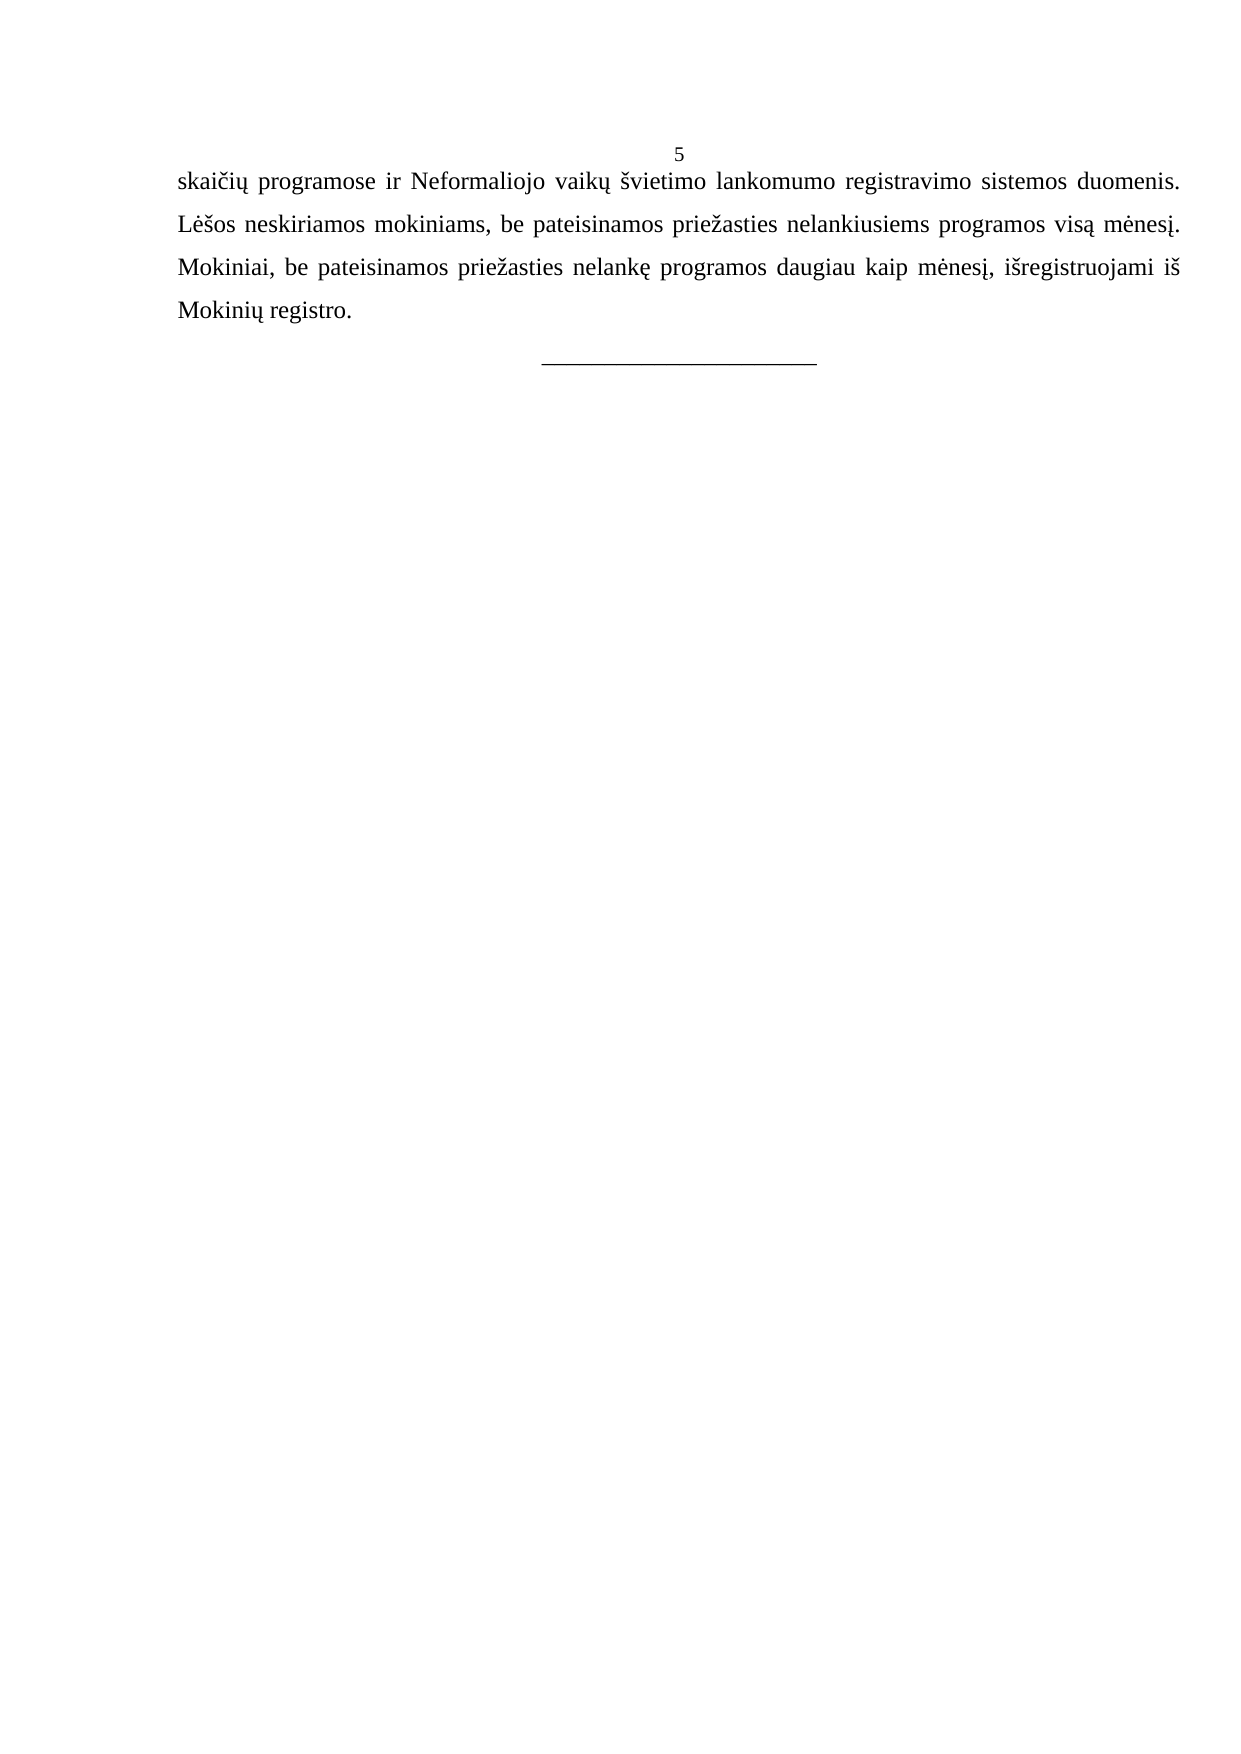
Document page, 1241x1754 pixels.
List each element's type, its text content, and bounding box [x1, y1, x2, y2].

text skaičių programose ir Neformaliojo vaikų švietimo lankomumo registravimo sistemos duomenis. Lėšos neskiriamos mokiniams, be pateisinamos priežasties nelankiusiems programos visą mėnesį. Mokiniai, be pateisinamos priežasties nelankę programos daugiau kaip mėnesį, išregistruojami iš Mokinių registro. [177, 166, 1181, 324]
text ______________________ [177, 339, 1181, 367]
